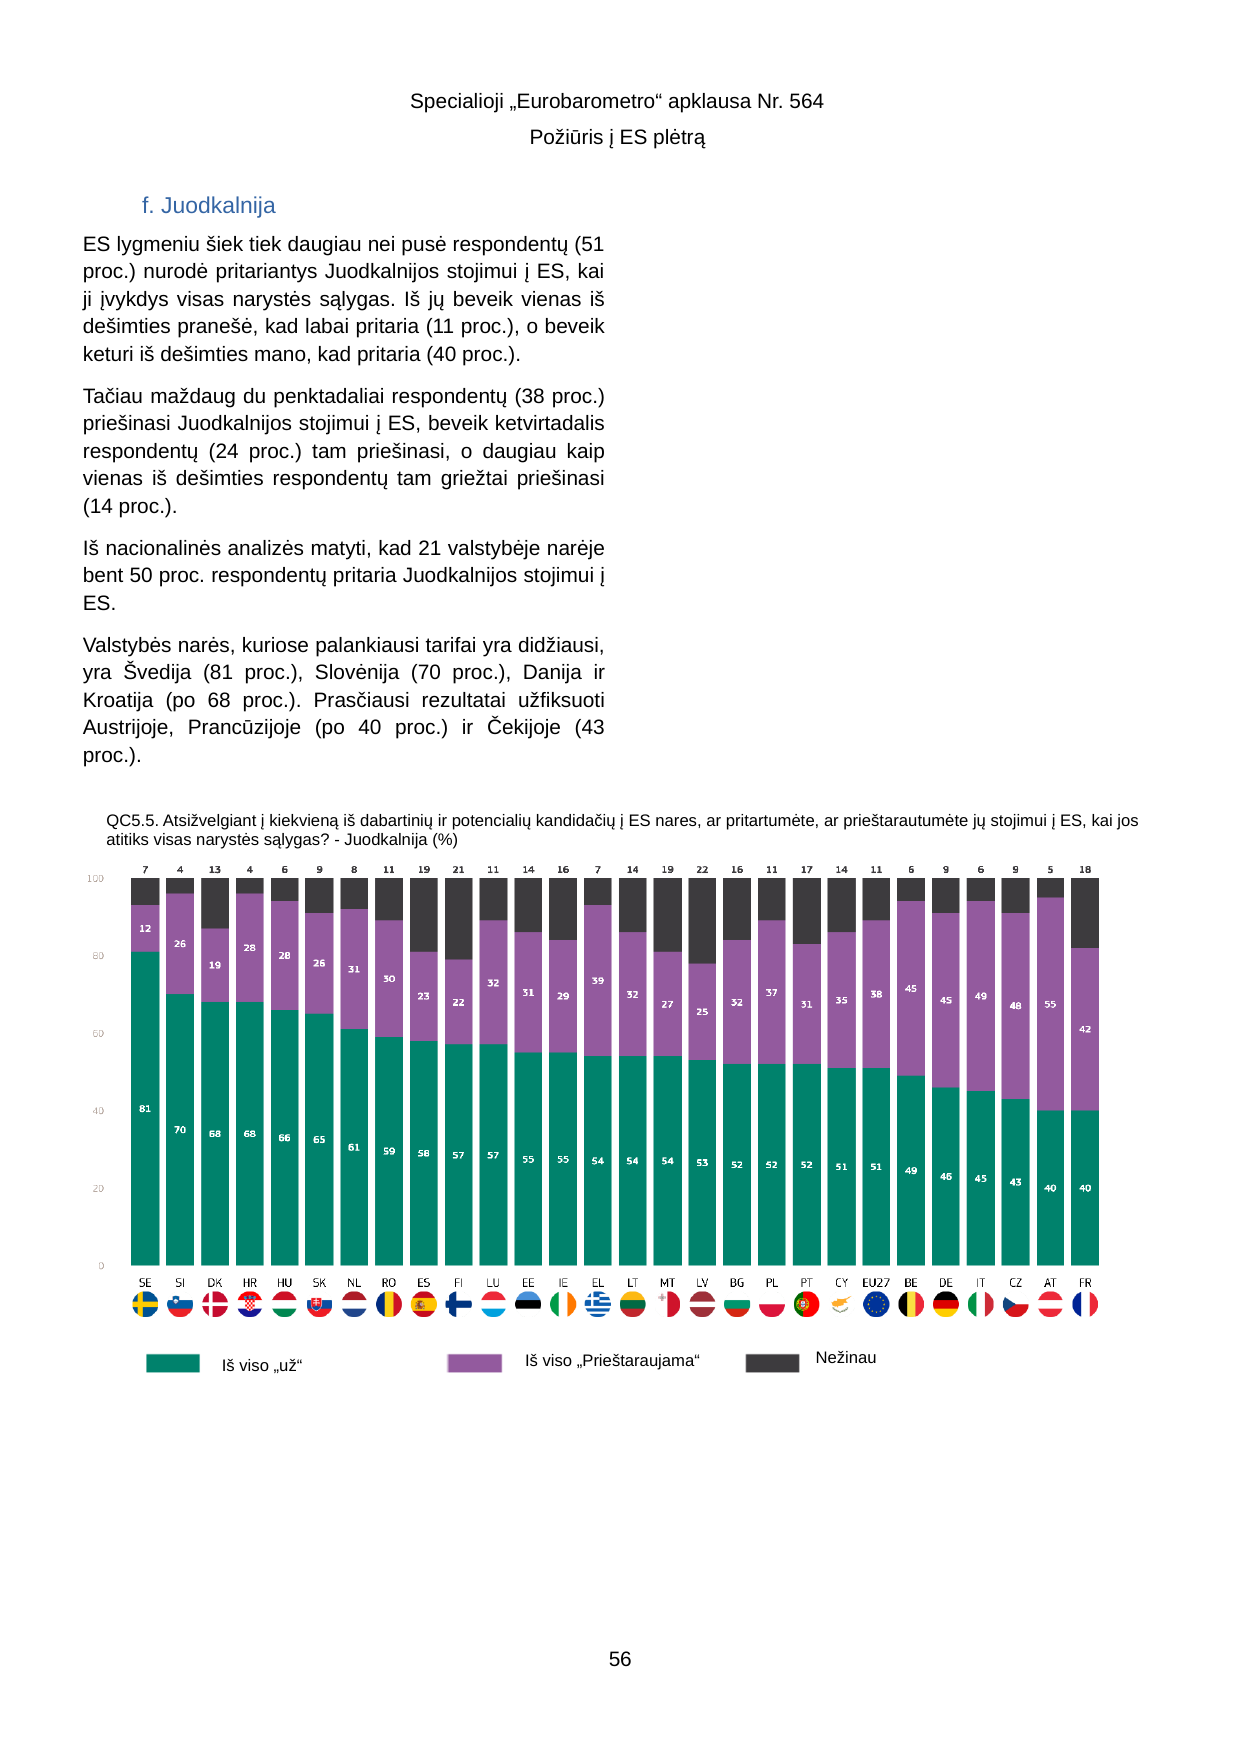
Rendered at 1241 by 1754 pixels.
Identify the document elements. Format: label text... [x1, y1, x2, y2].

text Valstybės narės, kuriose palankiausi tarifai yra didžiausi, yra Švedija (81 proc.), Slovėnija (70 proc.), Danija ir Kroatija (po 68 proc.). Prasčiausi rezultatai užfiksuoti Austrijoje, Prancūzijoje (po 40 proc.) ir Čekijoje (43 proc.). [83, 633, 605, 767]
text Tačiau maždaug du penktadaliai respondentų (38 proc.) priešinasi Juodkalnijos stojimui į ES, beveik ketvirtadalis respondentų (24 proc.) tam priešinasi, o daugiau kaip vienas iš dešimties respondentų tam griežtai priešinasi (14 proc.). [83, 383, 605, 517]
text ES lygmeniu šiek tiek daugiau nei pusė respondentų (51 proc.) nurodė pritariantys Juodkalnijos stojimui į ES, kai ji įvykdys visas narystės sąlygas. Iš jų beveik vienas iš dešimties pranešė, kad labai pritaria (11 proc.), o beveik keturi iš dešimties mano, kad pritaria (40 proc.). [83, 231, 605, 365]
subtitle f. Juodkalnija [142, 192, 605, 219]
picture [82, 860, 1110, 1325]
picture [116, 1338, 806, 1376]
text Iš nacionalinės analizės matyti, kad 21 valstybėje narėje bent 50 proc. respondentų pritaria Juodkalnijos stojimui į ES. [83, 536, 605, 614]
